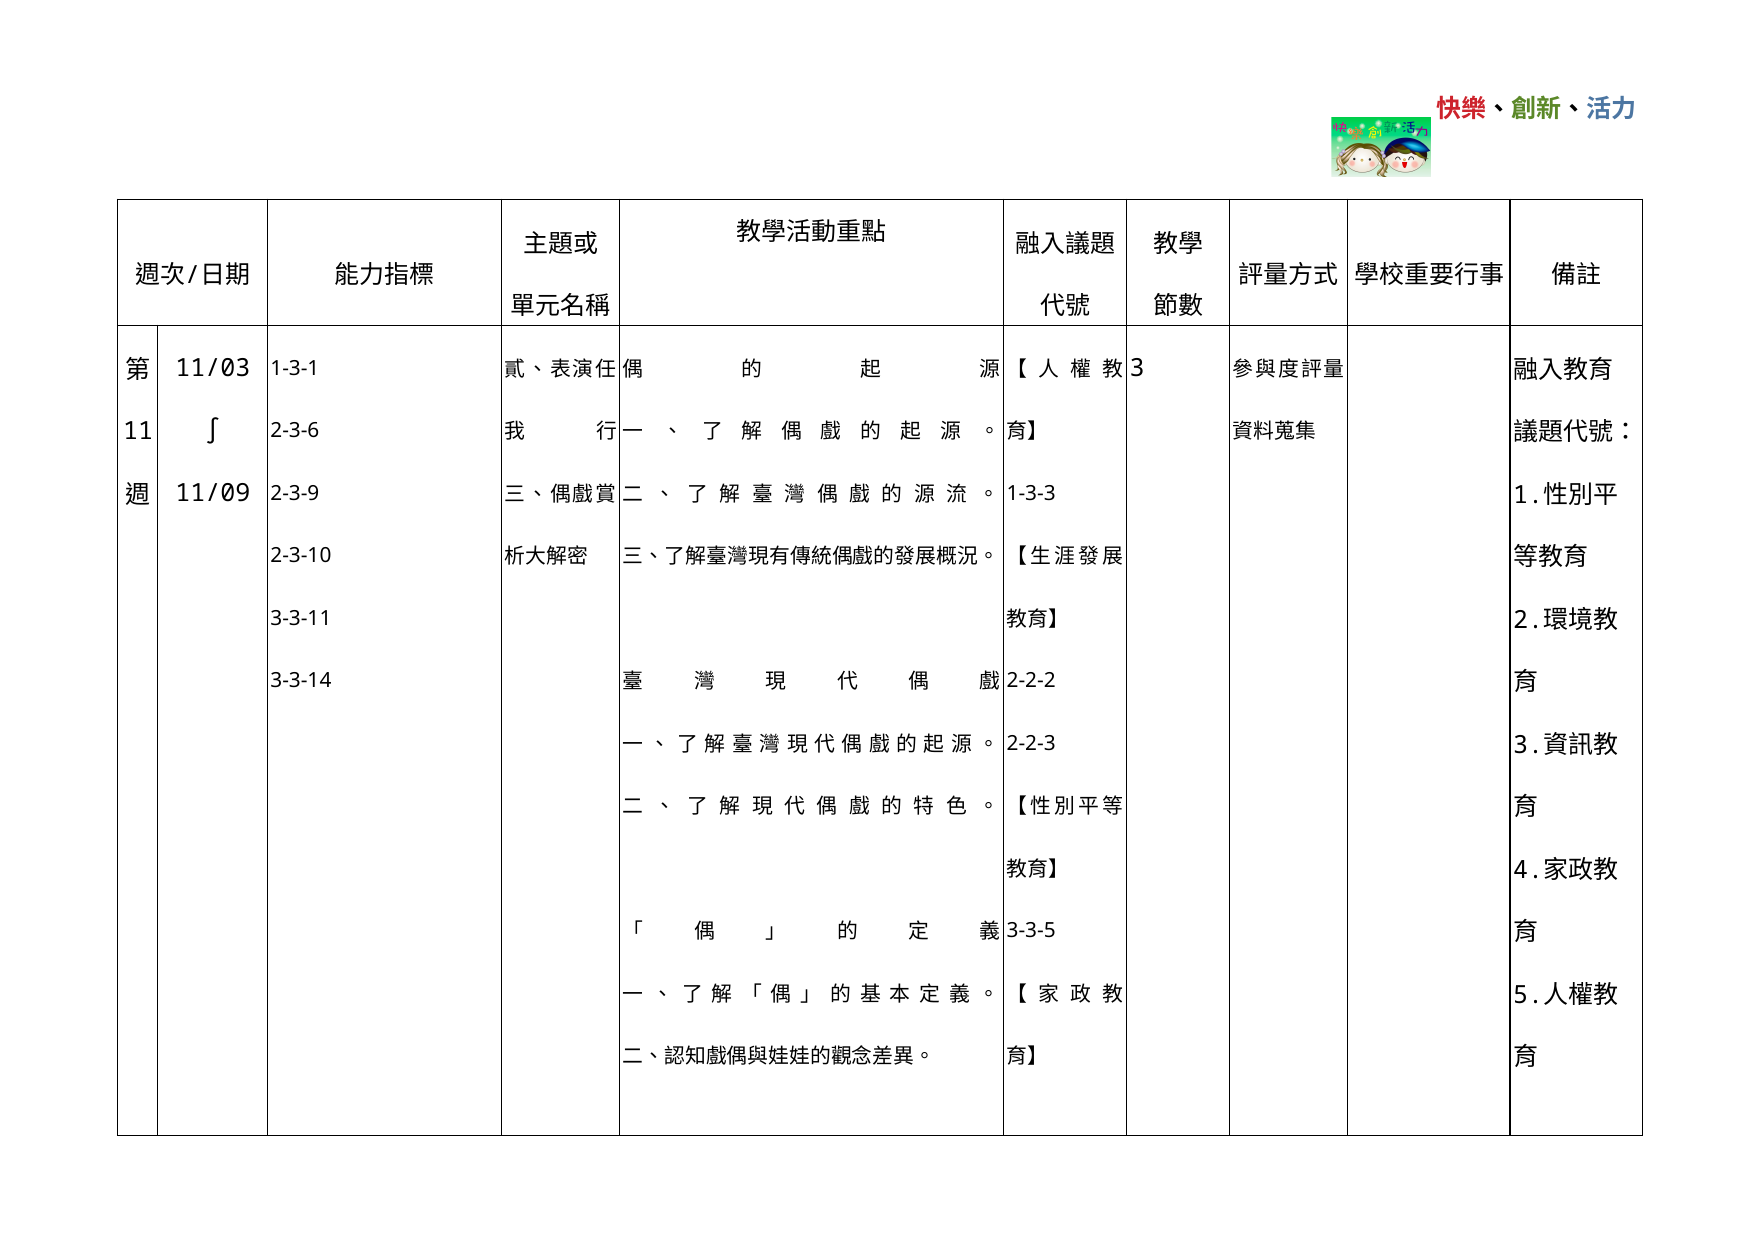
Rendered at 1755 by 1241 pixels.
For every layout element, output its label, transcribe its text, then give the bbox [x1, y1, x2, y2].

table_cell 偶的起源 一、了解偶戲的起源。 二、了解臺灣偶戲的源流。 三、了解臺灣現有傳統偶戲的發展概況。 臺灣現代偶戲 一、了解臺灣現代偶戲的起源。 二、了解現代偶戲的特色。 「偶」的定義 一、了解「偶」的基本定義。 二、認知戲偶與娃娃的觀念差異。 [620, 326, 1003, 1135]
table_header 教學活動重點 [620, 200, 1003, 324]
table_cell 融入教育 議題代號： 1.性別平等教育 2.環境教育 3.資訊教育 4.家政教育 5.人權教育 [1511, 326, 1642, 1135]
table_cell 第 11 週 [118, 326, 157, 1135]
table_cell 11/03 ∫ 11/09 [158, 326, 267, 1135]
table_header 主題或 單元名稱 [502, 200, 619, 324]
table_cell [1348, 326, 1509, 1135]
table_header 教學 節數 [1127, 200, 1229, 324]
table_cell 參與度評量 資料蒐集 [1230, 326, 1347, 1135]
table_header 備註 [1511, 200, 1642, 324]
table_header 評量方式 [1230, 200, 1347, 324]
table_cell 貳、表演任我行 三、偶戲賞析大解密 [502, 326, 619, 1135]
table_header 能力指標 [268, 200, 501, 324]
table_header 週次/日期 [118, 200, 267, 324]
table_header 學校重要行事 [1348, 200, 1509, 324]
table_cell 【人權教育】 1-3-3 【生涯發展教育】 2-2-2 2-2-3 【性別平等教育】 3-3-5 【家政教育】 [1004, 326, 1126, 1135]
table_cell 3 [1127, 326, 1229, 1135]
table_header 融入議題 代號 [1004, 200, 1126, 324]
table_cell 1-3-1 2-3-6 2-3-9 2-3-10 3-3-11 3-3-14 [268, 326, 501, 1135]
